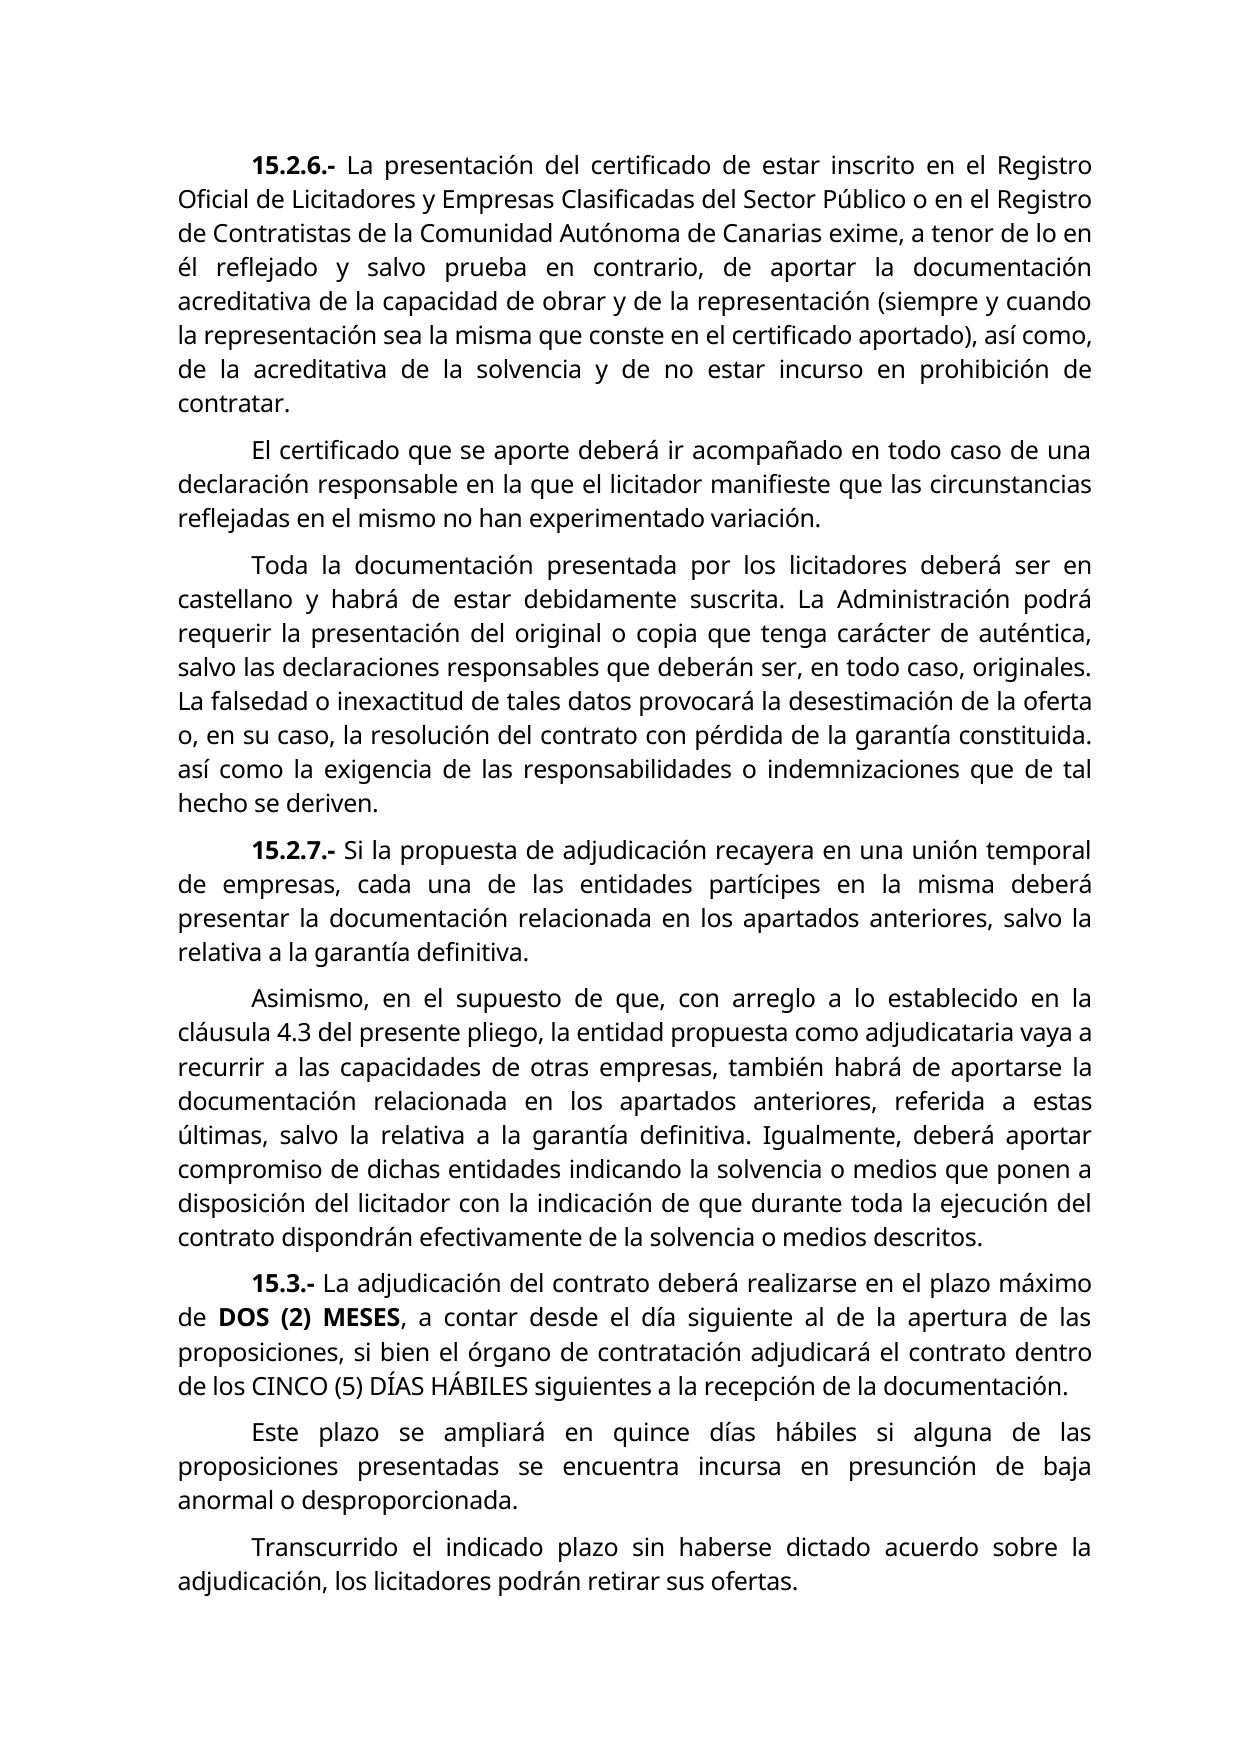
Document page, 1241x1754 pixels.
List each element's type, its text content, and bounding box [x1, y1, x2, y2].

text Este plazo se ampliará en quince días hábiles si alguna de las proposiciones presentadas se encuentra incursa en presunción de baja anormal o desproporcionada. [177, 1415, 1093, 1517]
text 15.2.7.- Si la propuesta de adjudicación recayera en una unión temporal de empresas, cada una de las entidades partícipes en la misma deberá presentar la documentación relacionada en los apartados anteriores, salvo la relativa a la garantía definitiva. [177, 832, 1093, 968]
text Toda la documentación presentada por los licitadores deberá ser en castellano y habrá de estar debidamente suscrita. La Administración podrá requerir la presentación del original o copia que tenga carácter de auténtica, salvo las declaraciones responsables que deberán ser, en todo caso, originales. La falsedad o inexactitud de tales datos provocará la desestimación de la oferta o, en su caso, la resolución del contrato con pérdida de la garantía constituida. así como la exigencia de las responsabilidades o indemnizaciones que de tal hecho se deriven. [177, 547, 1093, 820]
text El certificado que se aporte deberá ir acompañado en todo caso de una declaración responsable en la que el licitador manifieste que las circunstancias reflejadas en el mismo no han experimentado variación. [177, 433, 1093, 535]
text 15.3.- La adjudicación del contrato deberá realizarse en el plazo máximo de DOS (2) MESES, a contar desde el día siguiente al de la apertura de las proposiciones, si bien el órgano de contratación adjudicará el contrato dentro de los CINCO (5) DÍAS HÁBILES siguientes a la recepción de la documentación. [177, 1266, 1093, 1402]
text Transcurrido el indicado plazo sin haberse dictado acuerdo sobre la adjudicación, los licitadores podrán retirar sus ofertas. [177, 1529, 1093, 1598]
text Asimismo, en el supuesto de que, con arreglo a lo establecido en la cláusula 4.3 del presente pliego, la entidad propuesta como adjudicataria vaya a recurrir a las capacidades de otras empresas, también habrá de aportarse la documentación relacionada en los apartados anteriores, referida a estas últimas, salvo la relativa a la garantía definitiva. Igualmente, deberá aportar compromiso de dichas entidades indicando la solvencia o medios que ponen a disposición del licitador con la indicación de que durante toda la ejecución del contrato dispondrán efectivamente de la solvencia o medios descritos. [177, 981, 1093, 1253]
text 15.2.6.- La presentación del certificado de estar inscrito en el Registro Oficial de Licitadores y Empresas Clasificadas del Sector Público o en el Registro de Contratistas de la Comunidad Autónoma de Canarias exime, a tenor de lo en él reflejado y salvo prueba en contrario, de aportar la documentación acreditativa de la capacidad de obrar y de la representación (siempre y cuando la representación sea la misma que conste en el certificado aportado), así como, de la acreditativa de la solvencia y de no estar incurso en prohibición de contratar. [177, 148, 1093, 420]
